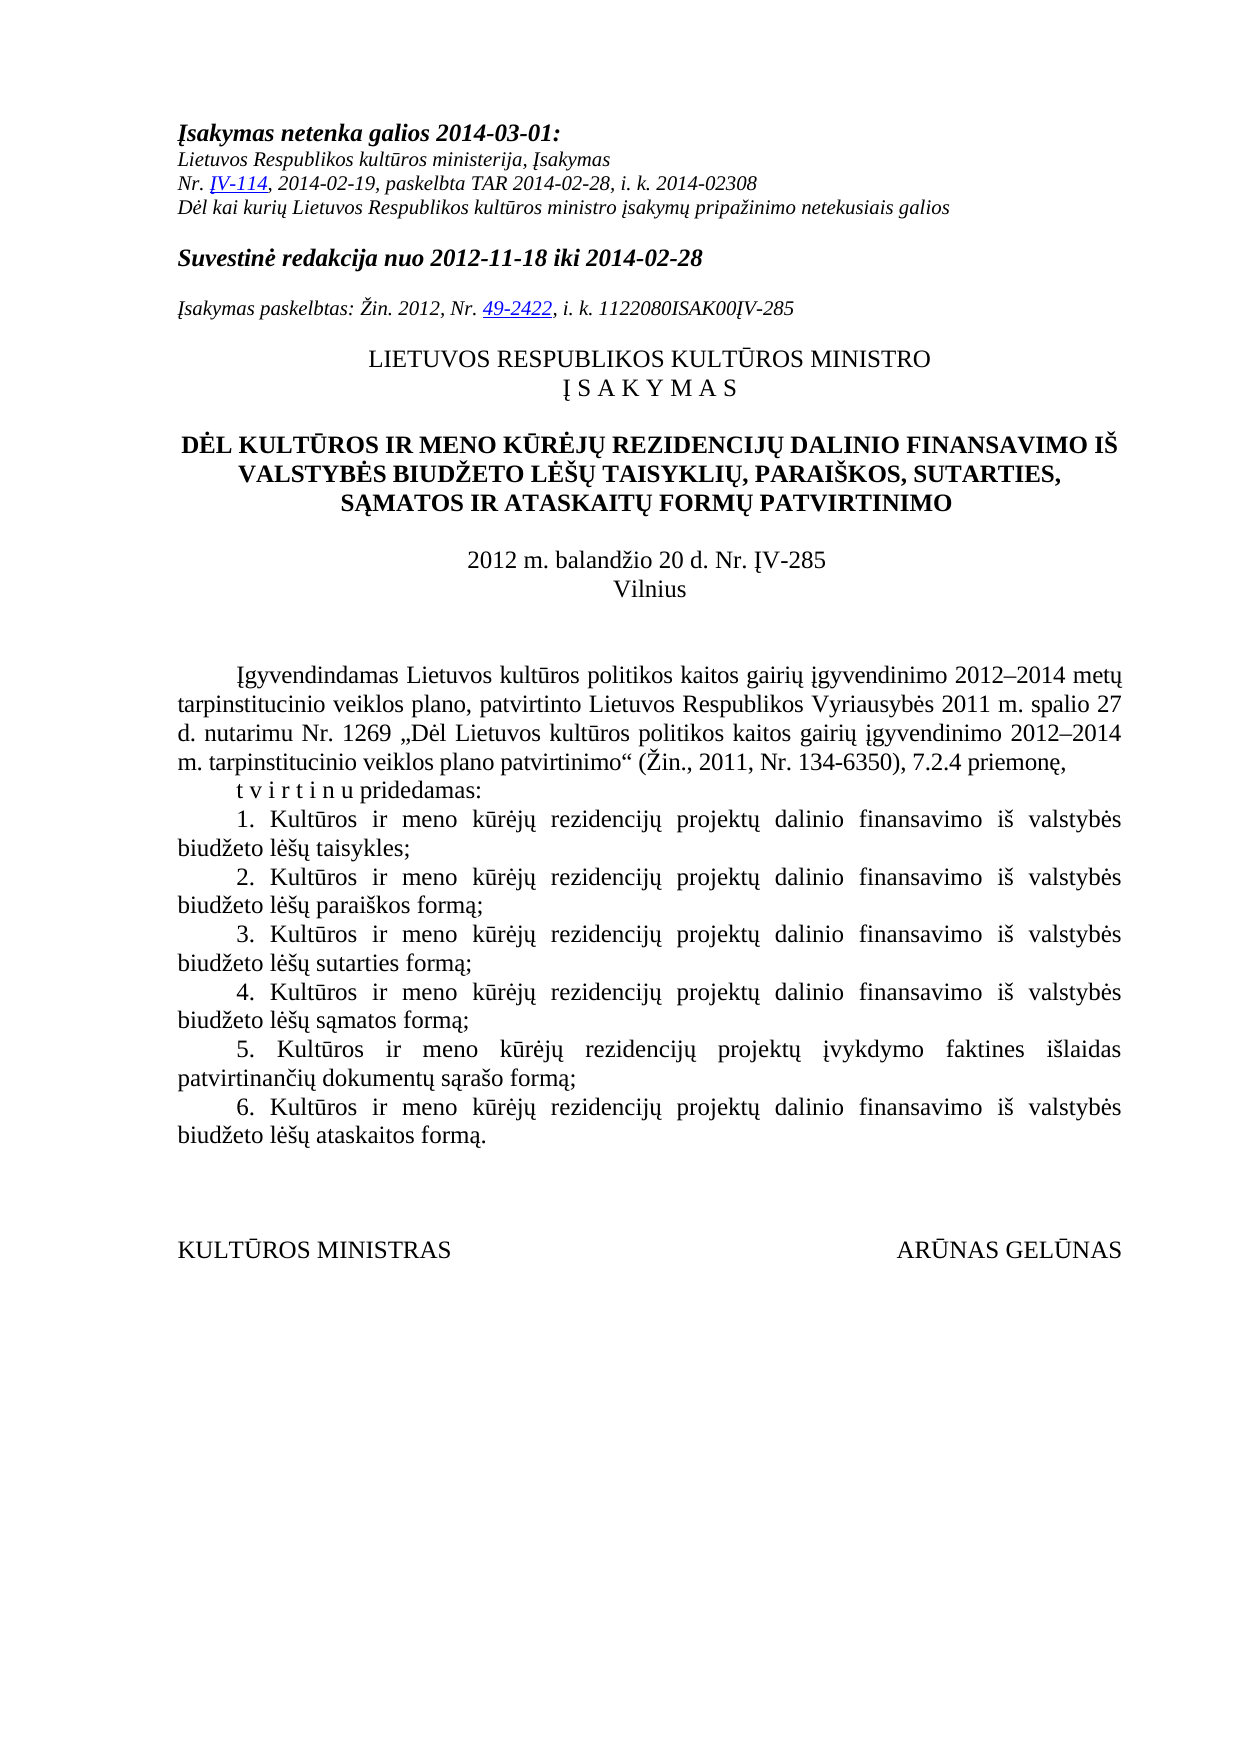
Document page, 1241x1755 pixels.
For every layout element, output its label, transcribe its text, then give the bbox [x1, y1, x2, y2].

text Suvestinė redakcija nuo 2012-11-18 iki 2014-02-28 [177, 243, 1122, 272]
text Vilnius [177, 574, 1122, 603]
text Dėl kai kurių Lietuvos Respublikos kultūros ministro įsakymų pripažinimo netekusiais galios [177, 195, 1122, 219]
text Nr. ĮV-114, 2014-02-19, paskelbta TAR 2014-02-28, i. k. 2014-02308 [177, 171, 1122, 195]
text Įsakymas netenka galios 2014-03-01: [177, 118, 1122, 147]
text t v i r t i n u pridedamas: [177, 775, 1122, 804]
text 4. Kultūros ir meno kūrėjų rezidencijų projektų dalinio finansavimo iš valstybės biudžeto lėšų sąmatos formą; [177, 977, 1122, 1034]
text 2. Kultūros ir meno kūrėjų rezidencijų projektų dalinio finansavimo iš valstybės biudžeto lėšų paraiškos formą; [177, 862, 1122, 919]
text DĖL KULTŪROS IR MENO KŪRĖJŲ REZIDENCIJŲ DALINIO FINANSAVIMO IŠ VALSTYBĖS BIUDŽETO LĖŠŲ TAISYKLIŲ, PARAIŠKOS, SUTARTIES, SĄMATOS IR ATASKAITŲ FORMŲ PATVIRTINIMO [177, 430, 1122, 517]
text LIETUVOS RESPUBLIKOS KULTŪROS MINISTRO [177, 344, 1122, 373]
text Lietuvos Respublikos kultūros ministerija, Įsakymas [177, 147, 1122, 171]
text Įgyvendindamas Lietuvos kultūros politikos kaitos gairių įgyvendinimo 2012–2014 metų tarpinstitucinio veiklos plano, patvirtinto Lietuvos Respublikos Vyriausybės 2011 m. spalio 27 d. nutarimu Nr. 1269 „Dėl Lietuvos kultūros politikos kaitos gairių įgyvendinimo 2012–2014 m. tarpinstitucinio veiklos plano patvirtinimo“ (Žin., 2011, Nr. 134-6350), 7.2.4 priemonę, [177, 660, 1122, 775]
text 6. Kultūros ir meno kūrėjų rezidencijų projektų dalinio finansavimo iš valstybės biudžeto lėšų ataskaitos formą. [177, 1092, 1122, 1149]
text Kultūros ministras Arūnas Gelūnas [177, 1235, 1122, 1264]
text 2012 m. balandžio 20 d. Nr. ĮV-285 [177, 545, 1122, 574]
text 5. Kultūros ir meno kūrėjų rezidencijų projektų įvykdymo faktines išlaidas patvirtinančių dokumentų sąrašo formą; [177, 1034, 1122, 1092]
text Į S A K Y M A S [177, 373, 1122, 402]
text Įsakymas paskelbtas: Žin. 2012, Nr. 49-2422, i. k. 1122080ISAK00ĮV-285 [177, 296, 1122, 320]
text 3. Kultūros ir meno kūrėjų rezidencijų projektų dalinio finansavimo iš valstybės biudžeto lėšų sutarties formą; [177, 919, 1122, 977]
text 1. Kultūros ir meno kūrėjų rezidencijų projektų dalinio finansavimo iš valstybės biudžeto lėšų taisykles; [177, 804, 1122, 862]
